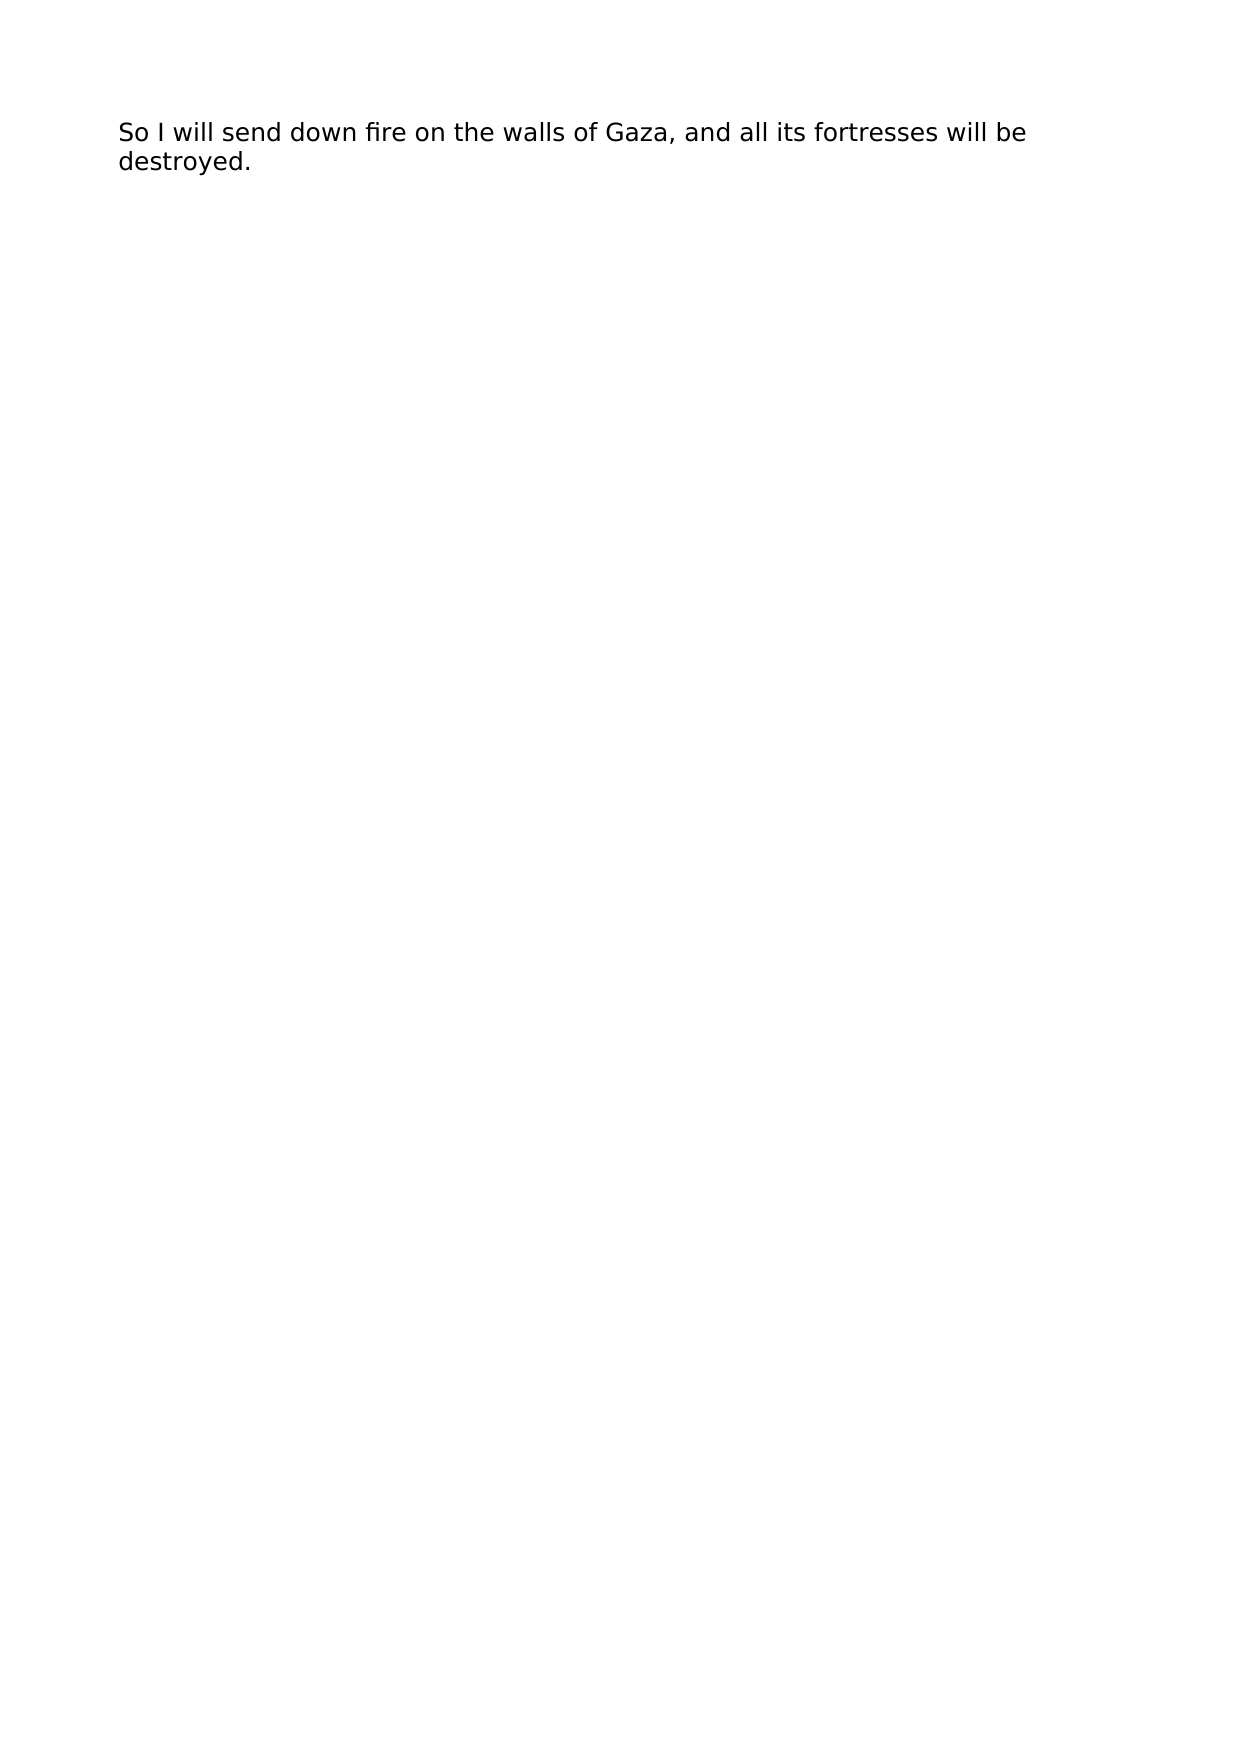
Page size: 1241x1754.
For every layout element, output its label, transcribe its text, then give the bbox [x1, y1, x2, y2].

text So I will send down fire on the walls of Gaza, and all its fortresses will be destroyed. [118, 118, 1122, 176]
